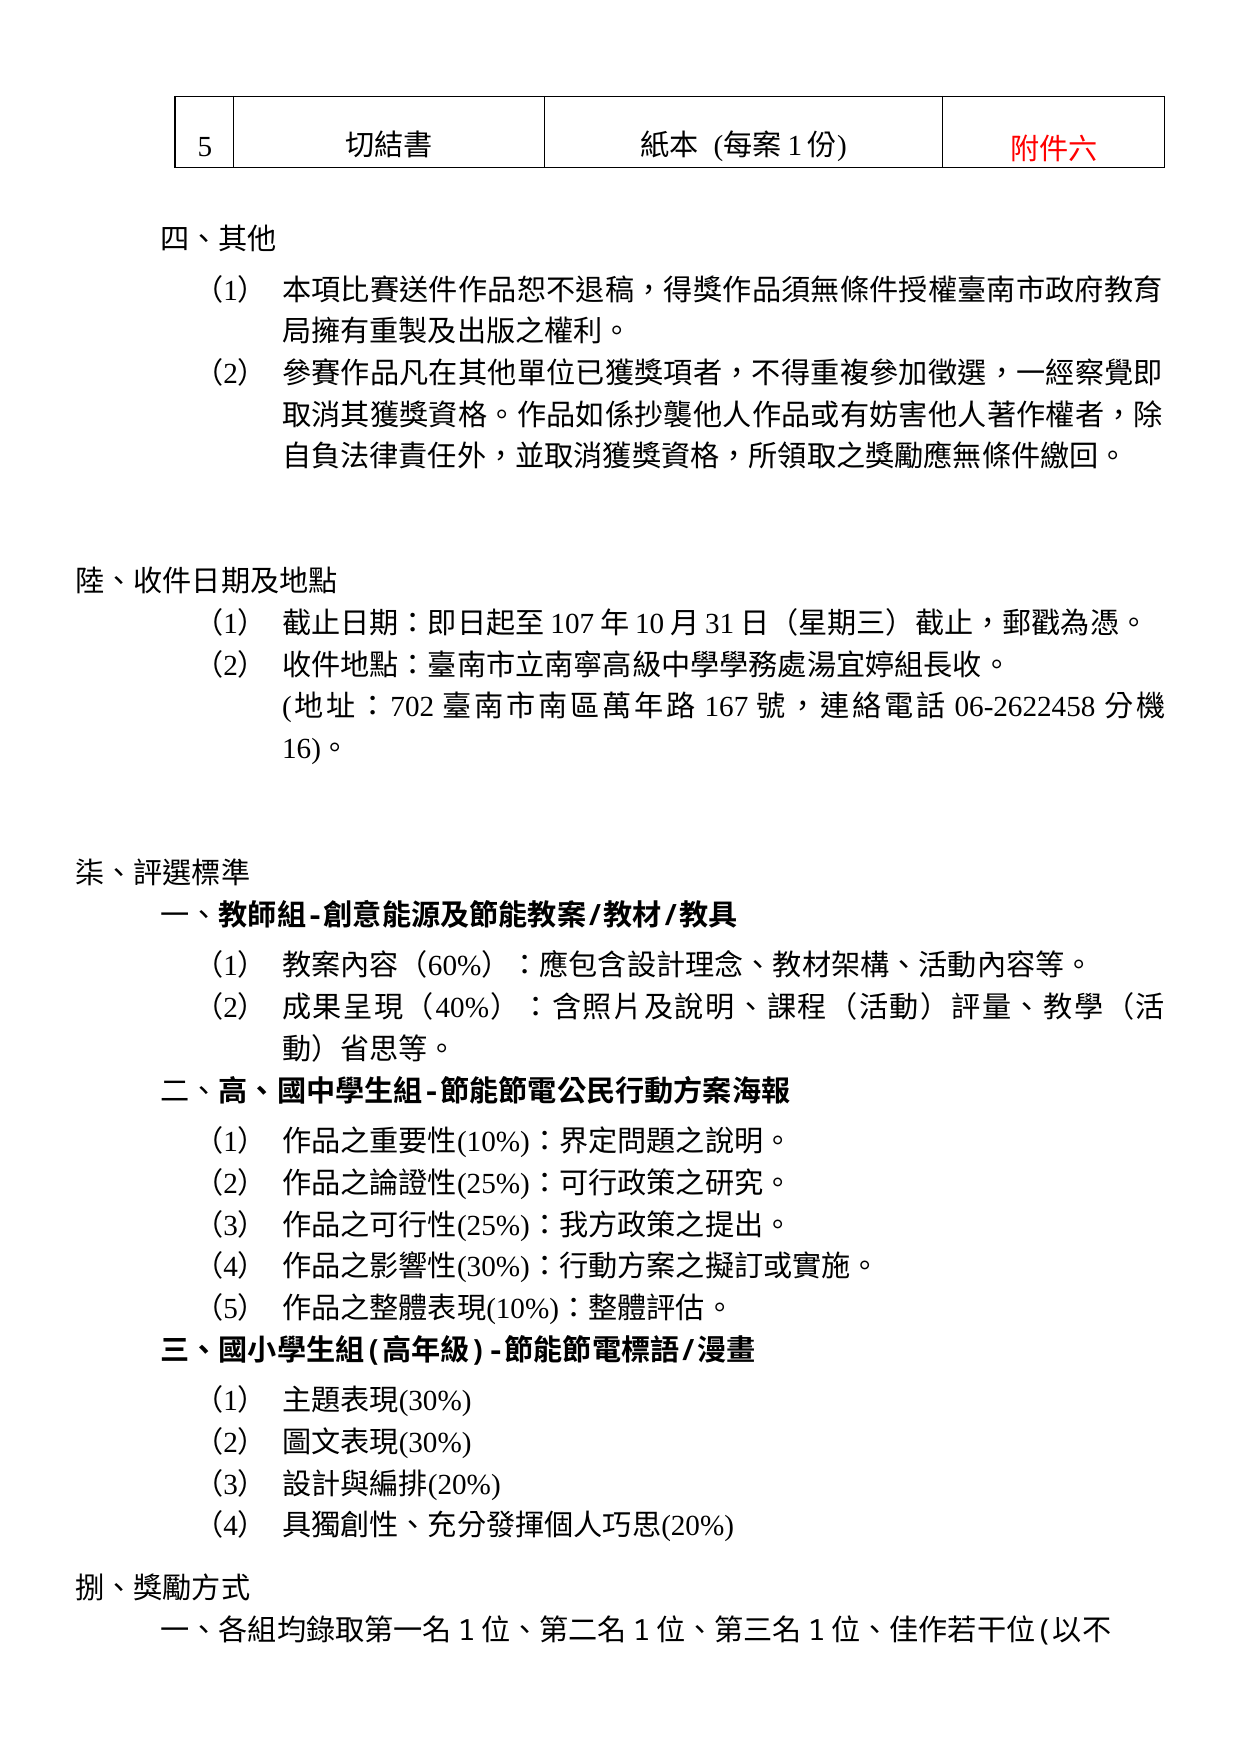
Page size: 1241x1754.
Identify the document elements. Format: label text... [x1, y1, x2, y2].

text (地址：702臺南市南區萬年路167號，連絡電話06-2622458分機16)。 [282, 683, 1165, 767]
list 圖文表現(30%) [194, 1419, 1165, 1461]
text 陸、收件日期及地點 [75, 537, 1165, 600]
list 收件地點：臺南市立南寧高級中學學務處湯宜婷組長收。 [194, 642, 1165, 683]
text 柒、評選標準 [75, 829, 1165, 892]
list 教案內容（60%）：應包含設計理念、教材架構、活動內容等。 [194, 942, 1165, 984]
list 截止日期：即日起至107年10月31日（星期三）截止，郵戳為憑。 [194, 600, 1165, 642]
list 作品之論證性(25%)：可行政策之研究。 [194, 1160, 1165, 1202]
table_cell 紙本 (每案1份) [545, 97, 942, 167]
list 本項比賽送件作品恕不退稿，得獎作品須無條件授權臺南市政府教育局擁有重製及出版之權利。 [194, 267, 1165, 350]
list 主題表現(30%) [194, 1377, 1165, 1419]
table_cell 附件六 [943, 97, 1164, 167]
text 三、國小學生組(高年級)-節能節電標語/漫畫 [160, 1327, 1165, 1369]
list 作品之影響性(30%)：行動方案之擬訂或實施。 [194, 1243, 1165, 1285]
text 捌、獎勵方式 [75, 1544, 1165, 1607]
list 作品之可行性(25%)：我方政策之提出。 [194, 1202, 1165, 1243]
list 具獨創性、充分發揮個人巧思(20%) [194, 1502, 1165, 1544]
list 成果呈現（40%）：含照片及說明、課程（活動）評量、教學（活 動）省思等。 [194, 984, 1165, 1067]
text 一、教師組-創意能源及節能教案/教材/教具 [160, 892, 1165, 934]
table_cell 5 [176, 97, 233, 167]
list 作品之整體表現(10%)：整體評估。 [194, 1285, 1165, 1327]
list 設計與編排(20%) [194, 1461, 1165, 1502]
text 四、其他 [160, 216, 1165, 258]
table_cell 切結書 [234, 97, 544, 167]
text 二、高、國中學生組-節能節電公民行動方案海報 [160, 1067, 1165, 1110]
text 一、各組均錄取第一名1位、第二名1位、第三名1位、佳作若干位(以不 [160, 1607, 1165, 1649]
list 作品之重要性(10%)：界定問題之說明。 [194, 1118, 1165, 1160]
list 參賽作品凡在其他單位已獲獎項者，不得重複參加徵選，一經察覺即取消其獲獎資格。作品如係抄襲他人作品或有妨害他人著作權者，除自負法律責任外，並取消獲獎資格，所領取之獎勵應無條件繳回。 [194, 350, 1165, 475]
